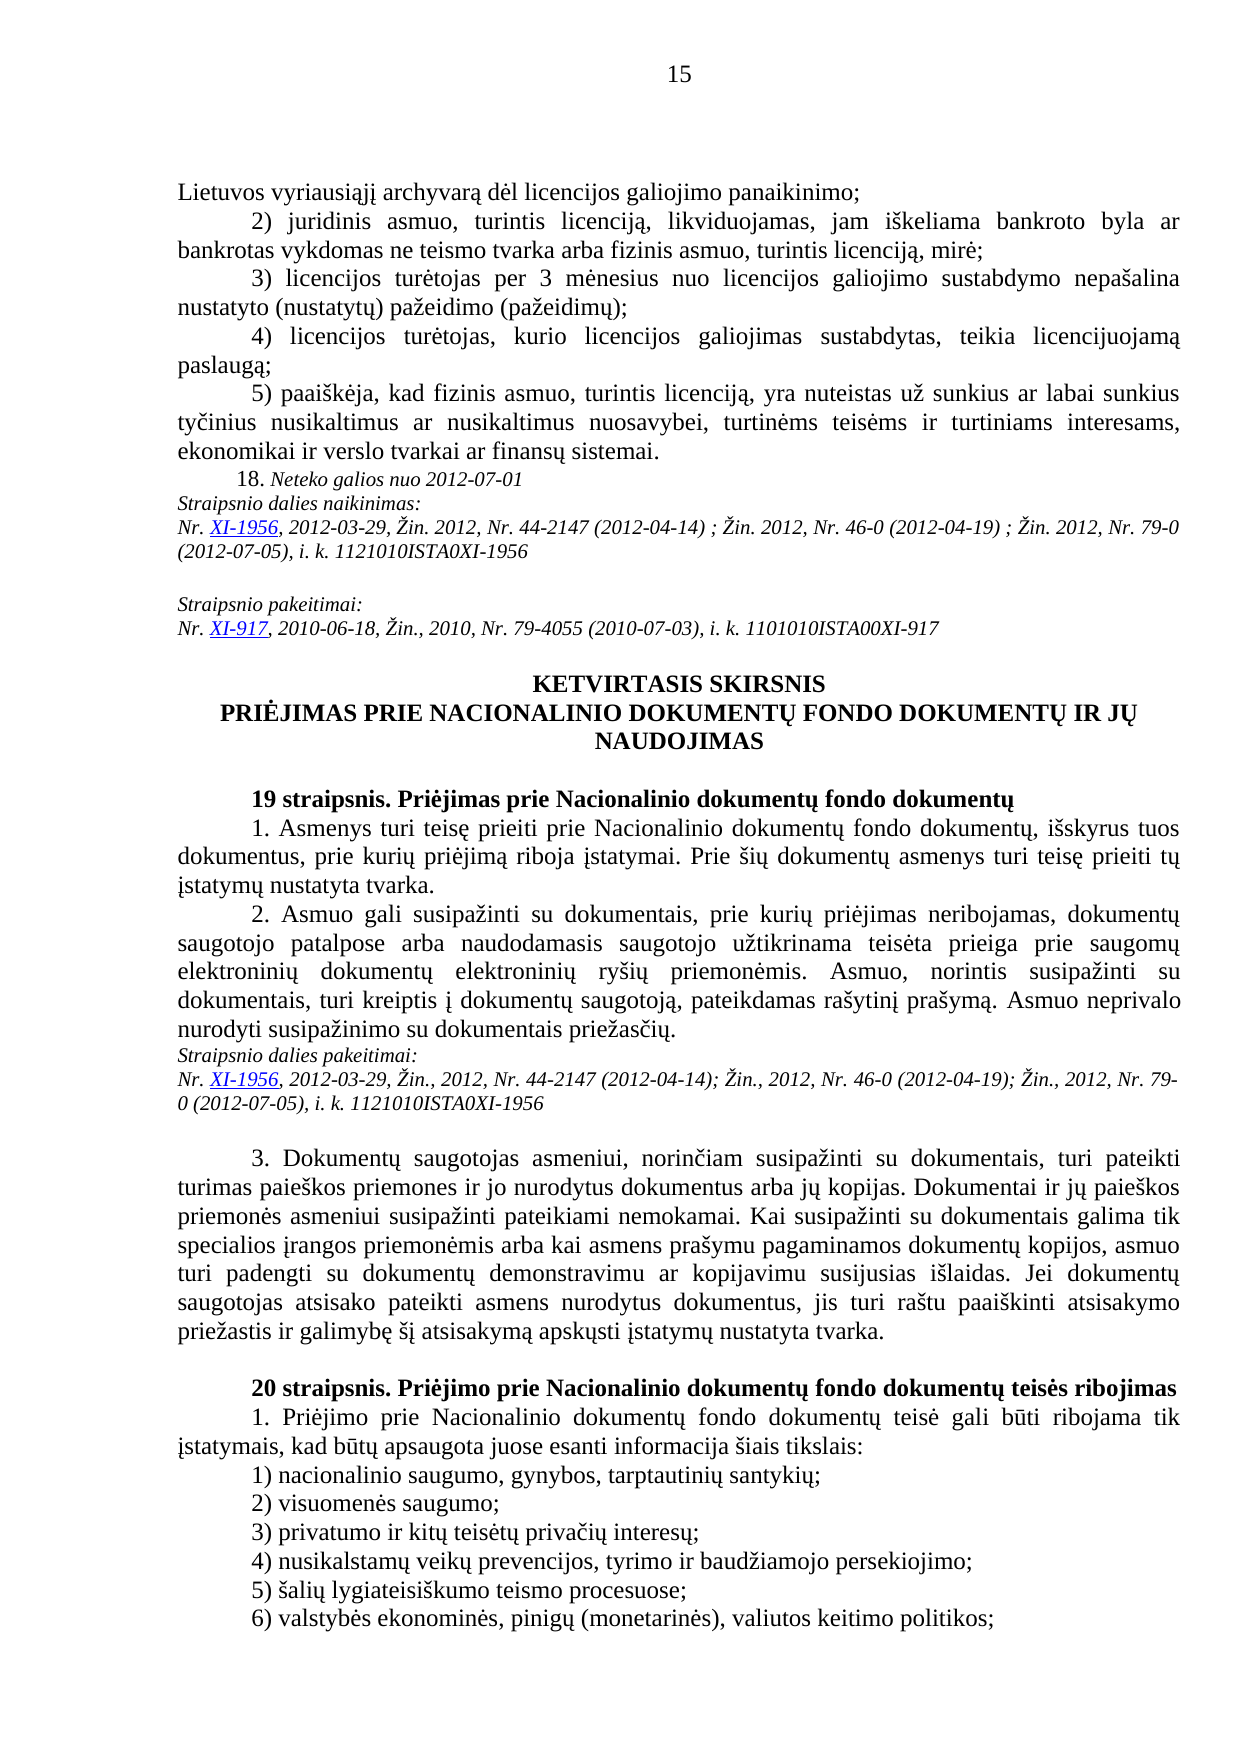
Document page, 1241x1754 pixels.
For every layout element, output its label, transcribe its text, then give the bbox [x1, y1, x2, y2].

text 20 straipsnis. Priėjimo prie Nacionalinio dokumentų fondo dokumentų teisės ribojimas [251, 1373, 1181, 1402]
text 5) šalių lygiateisiškumo teismo procesuose; [177, 1575, 1181, 1603]
text Lietuvos vyriausiąjį archyvarą dėl licencijos galiojimo panaikinimo; [177, 177, 1181, 206]
text Nr. XI-1956, 2012-03-29, Žin., 2012, Nr. 44-2147 (2012-04-14); Žin., 2012, Nr. 46-0 (2012-04-19); Žin., 2012, Nr. 79-0 (2012-07-05), i. k. 1121010ISTA0XI-1956 [177, 1067, 1181, 1115]
text 1) nacionalinio saugumo, gynybos, tarptautinių santykių; [177, 1460, 1181, 1488]
text 2) juridinis asmuo, turintis licenciją, likviduojamas, jam iškeliama bankroto byla ar bankrotas vykdomas ne teismo tvarka arba fizinis asmuo, turintis licenciją, mirė; [177, 206, 1181, 263]
text PRIĖJIMAS PRIE NACIONALINIO DOKUMENTŲ FONDO DOKUMENTŲ IR JŲ NAUDOJIMAS [177, 698, 1181, 755]
text Straipsnio dalies naikinimas: [177, 491, 1181, 515]
text 6) valstybės ekonominės, pinigų (monetarinės), valiutos keitimo politikos; [177, 1603, 1181, 1632]
text Nr. XI-917, 2010-06-18, Žin., 2010, Nr. 79-4055 (2010-07-03), i. k. 1101010ISTA00XI-917 [177, 616, 1181, 640]
text 3. Dokumentų saugotojas asmeniui, norinčiam susipažinti su dokumentais, turi pateikti turimas paieškos priemones ir jo nurodytus dokumentus arba jų kopijas. Dokumentai ir jų paieškos priemonės asmeniui susipažinti pateikiami nemokamai. Kai susipažinti su dokumentais galima tik specialios įrangos priemonėmis arba kai asmens prašymu pagaminamos dokumentų kopijos, asmuo turi padengti su dokumentų demonstravimu ar kopijavimu susijusias išlaidas. Jei dokumentų saugotojas atsisako pateikti asmens nurodytus dokumentus, jis turi raštu paaiškinti atsisakymo priežastis ir galimybę šį atsisakymą apskųsti įstatymų nustatyta tvarka. [177, 1143, 1181, 1345]
text 18. Neteko galios nuo 2012-07-01 [177, 465, 1181, 491]
text 2. Asmuo gali susipažinti su dokumentais, prie kurių priėjimas neribojamas, dokumentų saugotojo patalpose arba naudodamasis saugotojo užtikrinama teisėta prieiga prie saugomų elektroninių dokumentų elektroninių ryšių priemonėmis. Asmuo, norintis susipažinti su dokumentais, turi kreiptis į dokumentų saugotoją, pateikdamas rašytinį prašymą. Asmuo neprivalo nurodyti susipažinimo su dokumentais priežasčių. [177, 899, 1181, 1043]
text 4) nusikalstamų veikų prevencijos, tyrimo ir baudžiamojo persekiojimo; [177, 1546, 1181, 1575]
text 2) visuomenės saugumo; [177, 1488, 1181, 1517]
text KETVIRTASIS SKIRSNIS [177, 669, 1181, 698]
text 1. Priėjimo prie Nacionalinio dokumentų fondo dokumentų teisė gali būti ribojama tik įstatymais, kad būtų apsaugota juose esanti informacija šiais tikslais: [177, 1402, 1181, 1460]
text 1. Asmenys turi teisę prieiti prie Nacionalinio dokumentų fondo dokumentų, išskyrus tuos dokumentus, prie kurių priėjimą riboja įstatymai. Prie šių dokumentų asmenys turi teisę prieiti tų įstatymų nustatyta tvarka. [177, 813, 1181, 899]
text Straipsnio dalies pakeitimai: [177, 1043, 1181, 1067]
text Nr. XI-1956, 2012-03-29, Žin. 2012, Nr. 44-2147 (2012-04-14) ; Žin. 2012, Nr. 46-0 (2012-04-19) ; Žin. 2012, Nr. 79-0 (2012-07-05), i. k. 1121010ISTA0XI-1956 [177, 515, 1181, 563]
text Straipsnio pakeitimai: [177, 592, 1181, 616]
text 3) licencijos turėtojas per 3 mėnesius nuo licencijos galiojimo sustabdymo nepašalina nustatyto (nustatytų) pažeidimo (pažeidimų); [177, 263, 1181, 321]
text 5) paaiškėja, kad fizinis asmuo, turintis licenciją, yra nuteistas už sunkius ar labai sunkius tyčinius nusikaltimus ar nusikaltimus nuosavybei, turtinėms teisėms ir turtiniams interesams, ekonomikai ir verslo tvarkai ar finansų sistemai. [177, 378, 1181, 465]
text 4) licencijos turėtojas, kurio licencijos galiojimas sustabdytas, teikia licencijuojamą paslaugą; [177, 321, 1181, 378]
text 3) privatumo ir kitų teisėtų privačių interesų; [177, 1517, 1181, 1546]
text 19 straipsnis. Priėjimas prie Nacionalinio dokumentų fondo dokumentų [177, 784, 1181, 813]
